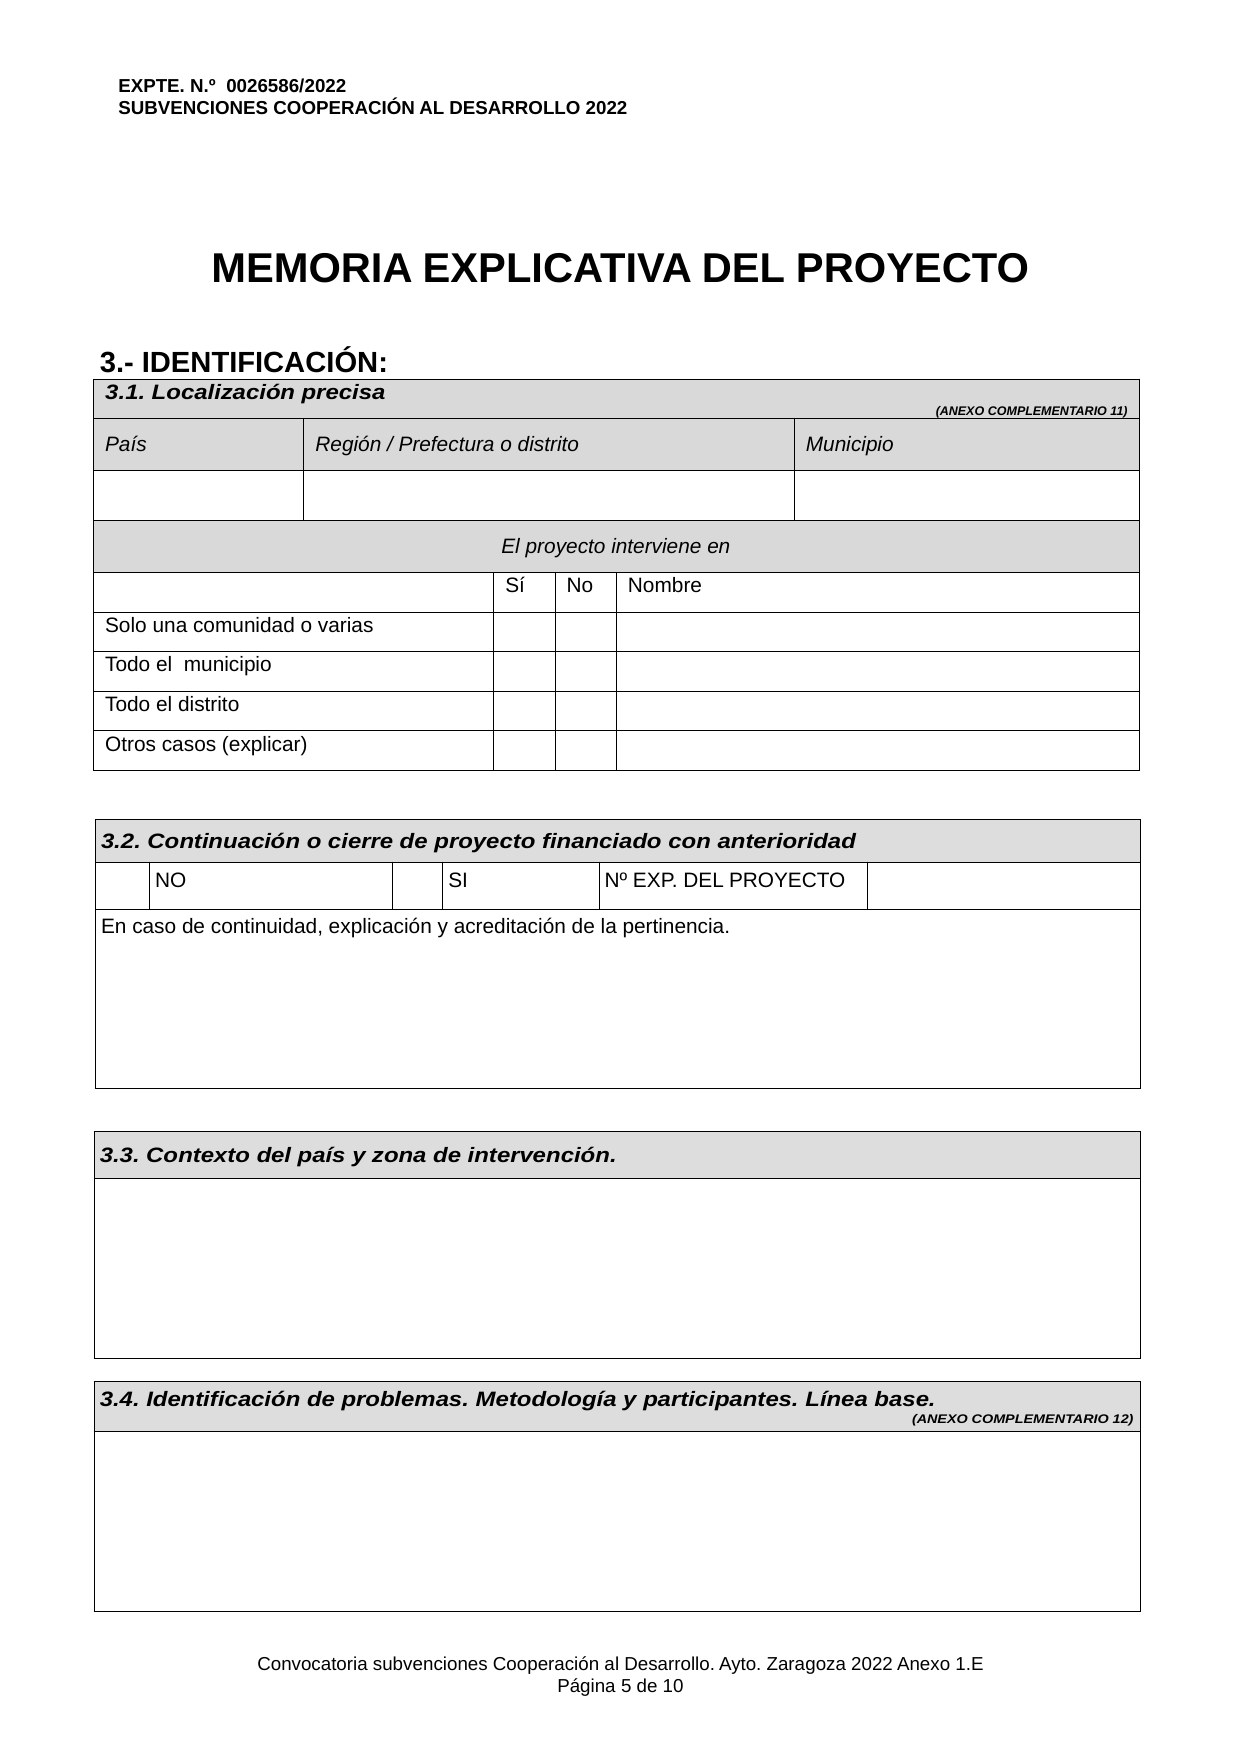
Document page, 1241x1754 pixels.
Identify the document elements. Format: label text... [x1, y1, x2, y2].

table_cell Solo una comunidad o varias [94, 613, 493, 651]
table_header 3.3. Contexto del país y zona de intervención. [95, 1132, 1140, 1178]
table_cell [556, 692, 616, 730]
table_cell El proyecto interviene en [94, 521, 1139, 572]
table_cell [556, 731, 616, 770]
table_cell Sí [494, 573, 555, 612]
table_cell Nº EXP. DEL PROYECTO [600, 863, 867, 908]
table_cell [617, 692, 1139, 730]
table_cell País [94, 419, 303, 470]
table_cell Otros casos (explicar) [94, 731, 493, 770]
table_cell Todo el municipio [94, 652, 493, 691]
table_cell 3.2. Continuación o cierre de proyecto financiado con anterioridad [96, 820, 1140, 862]
table_cell [94, 471, 303, 520]
table_cell [94, 573, 493, 612]
table_cell Municipio [795, 419, 1139, 470]
table_cell [556, 652, 616, 691]
table_cell [95, 1179, 1140, 1357]
table_cell [617, 731, 1139, 770]
table_cell Nombre [617, 573, 1139, 612]
table_header 3.4. Identificación de problemas. Metodología y participantes. Línea base. (ANEXO COMPLEMENTARIO 12) [95, 1382, 1140, 1431]
table_cell [494, 652, 555, 691]
table_header 3.- IDENTIFICACIÓN: [94, 339, 1139, 379]
table_cell Región / Prefectura o distrito [304, 419, 794, 470]
table_header [94, 771, 1139, 777]
table_cell No [556, 573, 616, 612]
table_cell SI [443, 863, 599, 908]
table_cell [556, 613, 616, 651]
table_header [95, 777, 1140, 819]
table_cell [95, 1432, 1140, 1611]
table_cell [96, 863, 149, 908]
table_cell [393, 863, 442, 908]
table_cell [494, 692, 555, 730]
table_cell [494, 731, 555, 770]
table_cell Todo el distrito [94, 692, 493, 730]
table_cell [868, 863, 1140, 908]
table_cell En caso de continuidad, explicación y acreditación de la pertinencia. [96, 910, 1140, 1088]
table_cell [494, 613, 555, 651]
table_cell [617, 652, 1139, 691]
table_cell NO [150, 863, 392, 908]
table_cell [617, 613, 1139, 651]
table_cell [304, 471, 794, 520]
table_cell [795, 471, 1139, 520]
table_header 3.1. Localización precisa (ANEXO COMPLEMENTARIO 11) [94, 380, 1139, 418]
text MEMORIA EXPLICATIVA DEL PROYECTO [118, 243, 1122, 291]
